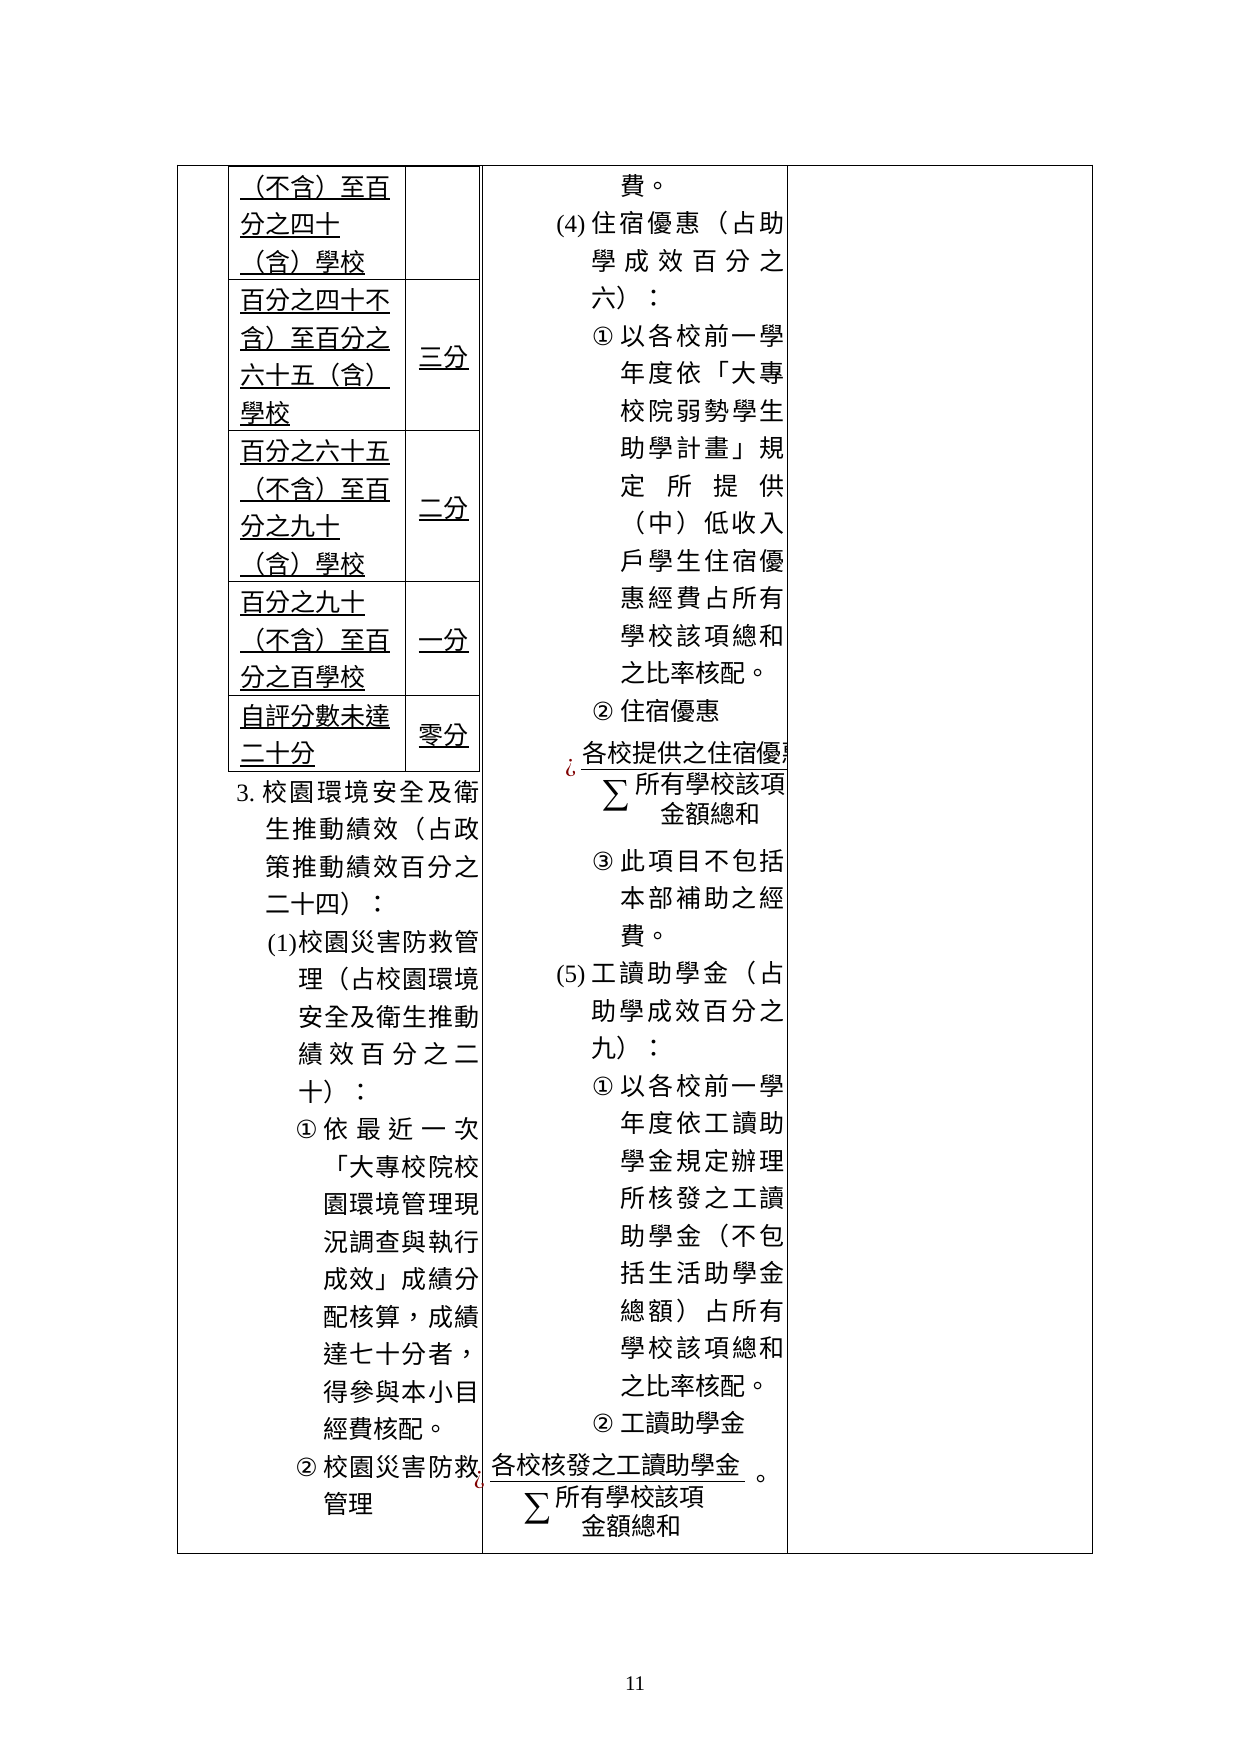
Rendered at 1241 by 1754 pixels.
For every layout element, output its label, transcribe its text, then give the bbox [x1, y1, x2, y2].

table_cell 二分 [406, 431, 479, 581]
table_cell 三分 [406, 280, 479, 430]
table_cell 第二款第二目之2至之3增列說明以臻完善。 第二款第二目之4原四項檢核項目為「確保『教師』、『教練』、『學校行政人員』及『性別平等教育委員會成員』等，上述至少三類人員接受具有性別多元意識的教材之定期及適當的訓練」、「上年度校安通報校園性侵害、性騷擾及性霸凌事件，於通報後4個月內完成線上陳報至主管機關之件數」、「上年度擬訂全校性別平等教育實施計畫，並辦理教職員及學生之性別平等教育課程或活動」、「編列上年度性別平等教育經費預算，以及進行上年度成果報告與檢討」等四項；其中本部就「上年度校安通報校園性侵害、性騷擾及性霸凌事件，於通報後4個月內完成線上陳報至主管機關之件數」部分，已建置通報系統另行管考，爰刪除此小項檢核項目；另依據106年6月29日行政院青年諮詢會第3次會議決議，增列鼓勵大專校院設置性別友善廁所項目；及依據學生輔導法第11條、第6條、第19條、第14條、第16條規定，增列學生輔導相關檢核項目計六項，包括「已設置或規劃設置性別友善廁所」、「依學生輔導法第十一條第五項規定，進用足額之專業輔導人員（即具有臨床心理師、諮商心理師或社會工作師證書，由主管機關或學校依法進用，從事學生輔導工作者）」、「視學生身心狀況及需求，提供發展性輔導、介入性輔導或處遇性輔導之三級輔導機制」、「依學生轉銜輔導及服務辦法規定，提供學生整體性與持續性之轉銜輔導及服務，使各教育階段學生輔導需求得以銜接」、「定期辦理校長、教師及專業輔導人員輔導知能研習，納入年度輔導工作計畫實施」、「設置執行學生輔導工作所需之場地及設備」等六項，修正後共計九小項指標，爰修正第二款第二目之4說明及計算公式。 依本部107年7月17日臺教學(五)字第1070111614號「防制學生藥物濫用」績優教育單位評選及表揚實施計畫，鼓勵各級學校及教育行政單位落實執行防制學生藥物濫用三級預防工作，並藉由友善且緊密的通報機制以完善個案的追蹤與輔導，通盤建立社會與校園的支持體系，爰透過績優評選及表揚活動，以激勵工作士氣並塑造學習典範，進而發揮拒毒預防之宣導效益。故修正第二款第二目之5說明及計算公式。 修正第二款第三目之2公式所列EUI之中文名稱及定義，以臻完善。 修正第二款第四目之1，以累計方式採計，教師及學生若於一百零六年度起參與教育宣導或課程達六小時以上並具有研習證書即納入計算。研習證書係指參與教育宣導或課程完成後取得之證明文件。本項指標係自106年度起實施，另教師及學生自106年度起參與教育宣導或課程達六小時以上並具有研習證書者即可納入計算，爰刪除「當年度」規定。本項指標採計相關規定業訂於認列須知第2點第2款第4目。本年度計算基期為一百零六年度一月一日起至一百零七年度十月十五日止，一百零七年十月十六日起至一百零七年十二月三十一日止取得之研習證書納入一百零九年核配，另增修第二款第四目之2。現行規定由各校自行提供相關證明，且部分學校已完成課程之師生多採臺灣學術倫理教育資源中心課程及證明，且目前臺灣學術倫理教育資源中心已建置完整具完善之課程規劃及線上課程機制，為增進各校申請本項指標之公正性，自一百零八年度起，本項指標僅採計由本部委託辦理之「台灣學術倫理教育資源中心」發給之研習通過證明（相關課程並有線上課程），另為使學校及早因應及準備，故自一百零八年一月一日起實施。現行第二款第四目之2順移為3。 其餘未修正。 [788, 166, 1092, 1553]
table_cell 百分之九十（不含）至百分之百學校 [229, 582, 405, 695]
table_cell 一分 [406, 582, 479, 695]
table_cell 自評分數未達二十分 [229, 696, 405, 771]
table_cell 百分之六十五（不含）至百分之九十（含）學校 [229, 431, 405, 581]
table_cell 百分之四十不含）至百分之六十五（含）學校 [229, 280, 405, 430]
table_cell 補助核配基準：本要點補助項目，分為現有規模、政策推動績效及助學措施成效： 現有規模（占補助經費百分之六十三）：分為學生數、教師數及職員人數。 學生數（占現有規模百分之七十一）： 學生數 農林漁牧及工業領域產業類科學生數加權值以五倍計算。 教師數（占現有規模百分之二十二）： 學校專任教授學術研究加給不低於公立學校標準，其專任教授人數加權值以一點五倍計算。 學校應符合本部專科以上學校總量發展規模與資源條件標準規定之各校師資員額最低要求（生師比及專任助理教授以上師資結構），始予以核配。 職員人數（占現有規模百分之七） 政策推動績效（占補助經費百分之十一）：分為學校智慧財產權保護推動績效、學生事務推動績效、校園環境安全及衛生推動績效及學術自律。 學校智慧財產權保護推動績效（占政策推動績效百分之二十三） 學生事務推動績效（占政策推動績效百分之三十四）： 整體學生事務及輔導工作成效（占學生事務推動績效百分之二十） 品德教育（占學生事務推動績效百分之二十） 依各校前一年度四項品德教育檢核項目達成比率為計算基準： 品德教育列入學校整體校務發展與各單位年度施政計畫中，並於推動時整合與運用校內外資源。 辦理或參加品德教育相關研習與進修，提升教師及行政人員品德教育專業知能。 開設品德教育相關課程、結合服務學習開設相關課程、以多元創新方式將品德教育納入非正式課程或活動。 品德教育之定期自我檢核與改善機制。 生命教育（占學生事務推動績效百分之二十） 依各校前一年度四項生命教育檢核項目達成比率為計算基準： 已由單一學校或跨校合作辦理校園生命教育多元活動，提供學生生活化的生命體驗。 已辦理教師、行政人員及家長生命教育相關議題之知能研習、工作坊、成長團體或讀書會。 已開設生命教育相關通識課程，或已設立生命教育學程或生命教育碩士班。 補助師生赴國內外出席生命教育國際學術研討會或參訪活動。 性別平等教育及學生輔導（占學生事務推動績效百分之二十） 依各校前一年度九項性別平等教育及學生輔導檢核項目達成比率為計算基準： 確保「教師」、「教練」、「學校行政人員」及「性別平等教育委員會成員」等，上述至少三類人員接受具有性別多元意識的教材之定期及適當的訓練。 上年度擬訂全校性別平等教育實施計畫，並辦理教職員及學生之性別平等教育課程或活動。 編列上年度性別平等教育經費預算，以及進行上年度成果報告與檢討。 已設置或規劃設置性別友善廁所。 依學生輔導法第十一條第五項規定，進用足額之專業輔導人員（即具有臨床心理師、諮商心理師或社會工作師證書，由主管機關或學校依法進用，從事學生輔導工作者）。 視學生身心狀況及需求，提供發展性輔導、介入性輔導或處遇性輔導之三級輔導機制。 依學生轉銜輔導及服務辦法規定，提供學生整體性與持續性之轉銜輔導及服務，使各教育階段學生輔導需求得以銜接。 定期辦理校長、教師及專業輔導人員輔導知能研習，納入年度輔導工作計畫實施。 設置執行學生輔導工作所需之場地及設備。 防制學生藥物濫用措施（占學生事務推動績效百分之二十） 學校依據本部「大專校院防制學生藥物濫用工作自評表」自評，經本部審核後，依該校表現之排序換算為級分後分別核配。 級分分配比率如下： 校園環境安全及衛生推動績效（占政策推動績效百分之二十四）： 校園災害防救管理（占校園環境安全及衛生推動績效百分之二十）： 依最近一次「大專校院校園環境管理現況調查與執行成效」成績分配核算，成績達七十分者，得參與本小目經費核配。 校園災害防救管理 校園節能績效（占校園環境安全及衛生推動績效百分之二十）： 依前一年度之用電指標（Energy Use Index, EUI）（為建築物總樓地板面積之年度用電度數，單位：kWh/m2/year）相較前一年度或與基準年之負成長情形評定分數。 校園環境保護管理（占校園環境安全及衛生推動績效百分之二十）： 依最近一次「大專校院校園環境管理現況調查與執行成效」成績分配核算，成績達七十分者，得參與本小目經費核配。 校園環境保護管理 實驗場所安全衛生管理（占校園環境安全及衛生推動績效百分之二十）： 依最近一次「大專校院校園環境管理現況調查與執行成效」成績分配核算，成績達七十分者，得參與本小目經費核配。 實驗場所安全衛生管 校園無障礙環境推動績效（占校園環境安全及衛生推動績效百分之二十） 學術自律（占政策推動績效百分之十九）： 各校一百零六年一月一日至一百零七年十月十五日針對教師及學生訂有學術自律及學術倫理案件處理之相關規定，並進行教育宣導或課程達六小時以上且具有研習證書者，得參與本小目經費核配。 自一百零八年一月一日起取得之研習證書，僅採計臺灣學術倫理教育資源中心之研習通過證明。 學術自律 助學措施成效（占補助經費百分之二十六）：分為助學成效及補助弱勢學生。 助學成效（占助學措施成效百分之六十） 註：以上項目皆不包括本部補助之經費。 優先補助逾學雜費收入3%以上之差額經費： 判斷是否為優先補助學校 優先補助逾學雜費收入3%以上之差額經費 此項目不包括本部補助之經費。 大專校院弱勢學生助學計畫之助學金（占助學成效百分之七十）： 以各校前一學年度依「大專校院弱勢學生助學計畫」規定所配合助學金占所有學校該項總和之比率核配。 大專校院弱勢學生助學計畫之助學金 此項目不包括本部補助之經費。 生活助學金（包括緊急紓困助學金）（占助學成效百分之九）： 以各校前一學年度依「大專校院弱勢學生助學計畫」規定所配合助學金及以各校前一學年度所核發之緊急紓困助學金占所有學校該項總和之比率核配。 生活助學金 此項目不包括本部補助之經費。 住宿優惠（占助學成效百分之六）： 以各校前一學年度依「大專校院弱勢學生助學計畫」規定所提供（中）低收入戶學生住宿優惠經費占所有學校該項總和之比率核配。 住宿優惠 此項目不包括本部補助之經費。 工讀助學金（占助學成效百分之九）： 以各校前一學年度依工讀助學金規定辦理所核發之工讀助學金（不包括生活助學金總額）占所有學校該項總和之比率核配。 工讀助學金 此項目不包括本部補助之經費。 研究生獎助學金（占助學成效百分之六）： 以各校前一學年度依研究生獎助學金規定辦理所核發之研究生獎助學金占所有學校該項總和之比率核配。 研究生獎助學金 此項目不包括本部補助之經費。 補助弱勢學生（占助學措施成效百分之四十） [178, 166, 482, 1553]
table_cell [406, 167, 479, 279]
table_cell 補助核配基準：本要點補助項目，分為現有規模、政策推動績效及助學措施成效： 現有規模（占補助經費百分之六十三）：分為學生數、教師數及職員人數。 學生數（占現有規模百分之七十一）： 學生數 農林漁牧及工業領域產業類科學生數加權值以五倍計算。 教師數（占現有規模百分之二十二）： 學校專任教授學術研究加給不低於公立學校標準，其專任教授人數加權值以一點五倍計算。 學校應符合本部專科以上學校總量發展規模與資源條件標準規定之各校師資員額最低要求（生師比及專任助理教授以上師資結構），始予以核配。 職員人數（占現有規模百分之七） 政策推動績效（占補助經費百分之十一）：分為學校智慧財產權保護推動績效、學生事務推動績效、校園環境安全及衛生推動績效及學術自律。 學校智慧財產權保護推動績效（占政策推動績效百分之二十三） 學生事務推動績效（占政策推動績效百分之三十四）： 整體學生事務及輔導工作成效（占學生事務推動績效百分之二十） 品德教育（占學生事務推動績效百分之二十） 生命教育（占學生事務推動績效百分之二十） 性別平等教育（占學生事務推動績效百分之二十） 防制學生藥物濫用措施（占學生事務推動績效百分之二十） 校園環境安全及衛生推動績效（占政策推動績效百分之二十四）： 校園災害防救管理（占校園環境安全及衛生推動績效百分之二十）： 依最近一次「大專校院校園環境管理現況調查與執行成效」成績分配核算，成績達七十分者，得參與本小目經費核配。 校園災害防救管理 校園節能績效（占校園環境安全及衛生推動績效百分之二十）： 依前一年度之EUI相較前一年度或與基準年之負成長情形評定分數。 校園節能績效 校園環境保護管理（占校園環境安全及衛生推動績效百分之二十）： 依最近一次「大專校院校園環境管理現況調查與執行成效」成績分配核算，成績達七十分者，得參與本小目經費核配。 校園環境保護管理 實驗場所安全衛生管理（占校園環境安全及衛生推動績效百分之二十）： 依最近一次「大專校院校園環境管理現況調查與執行成效」成績分配核算，成績達七十分者，得參與本小目經費核配。 實驗場所安全衛生管理 校園無障礙環境推動績效（占校園環境安全及衛生推動績效百分之二十） 學術自律（占政策推動績效百分之十九）： 各校當年度針對教師及學生訂有學術自律及學術倫理案件處理之相關規定，並進行教育宣導或課程達六小時以上者，得參與本小目經費核配。 助學措施成效（占補助經費百分之二十六）：分為助學成效及補助弱勢學生。 助學成效（占助學措施成效百分之六十） 註：以上項目皆不包括本部補助之經費。 優先補助逾學雜費收入3%以上之差額經費： 判斷是否為優先補助學校 優先補助逾學雜費收入3%以上之差額經費 此項目不包括本部補助之經費。 大專校院弱勢學生助學計畫之助學金（占助學成效百分之七十）： 以各校前一學年度依「大專校院弱勢學生助學計畫」規定所配合助學金占所有學校該項總和之比率核配。 大專校院弱勢學生助學計畫之助學金 此項目不包括本部補助之經費。 生活助學金（包括緊急紓困助學金）（占助學成效百分之九）： 以各校前一學年度依「大專校院弱勢學生助學計畫」規定所配合助學金及以各校前一學年度所核發之緊急紓困助學金占所有學校該項總和之比率核配。 生活助學金 此項目不包括本部補助之經費。 住宿優惠（占助學成效百分之六）： 以各校前一學年度依「大專校院弱勢學生助學計畫」規定所提供（中）低收入戶學生住宿優惠經費占所有學校該項總和之比率核配。 住宿優惠 此項目不包括本部補助之經費。 工讀助學金（占助學成效百分之九）： 以各校前一學年度依工讀助學金規定辦理所核發之工讀助學金（不包括生活助學金總額）占所有學校該項總和之比率核配。 工讀助學金 此項目不包括本部補助之經費。 研究生獎助學金（占助學成效百分之六）： 以各校前一學年度依研究生獎助學金規定辦理所核發之研究生獎助學金占所有學校該項總和之比率核配。 研究生獎助學金 此項目不包括本部補助之經費。 補助弱勢學生（占助學措施成效百分之四十） [483, 166, 787, 1553]
table_cell （不含）至百分之四十（含）學校 [229, 167, 405, 279]
table_cell 零分 [406, 696, 479, 771]
